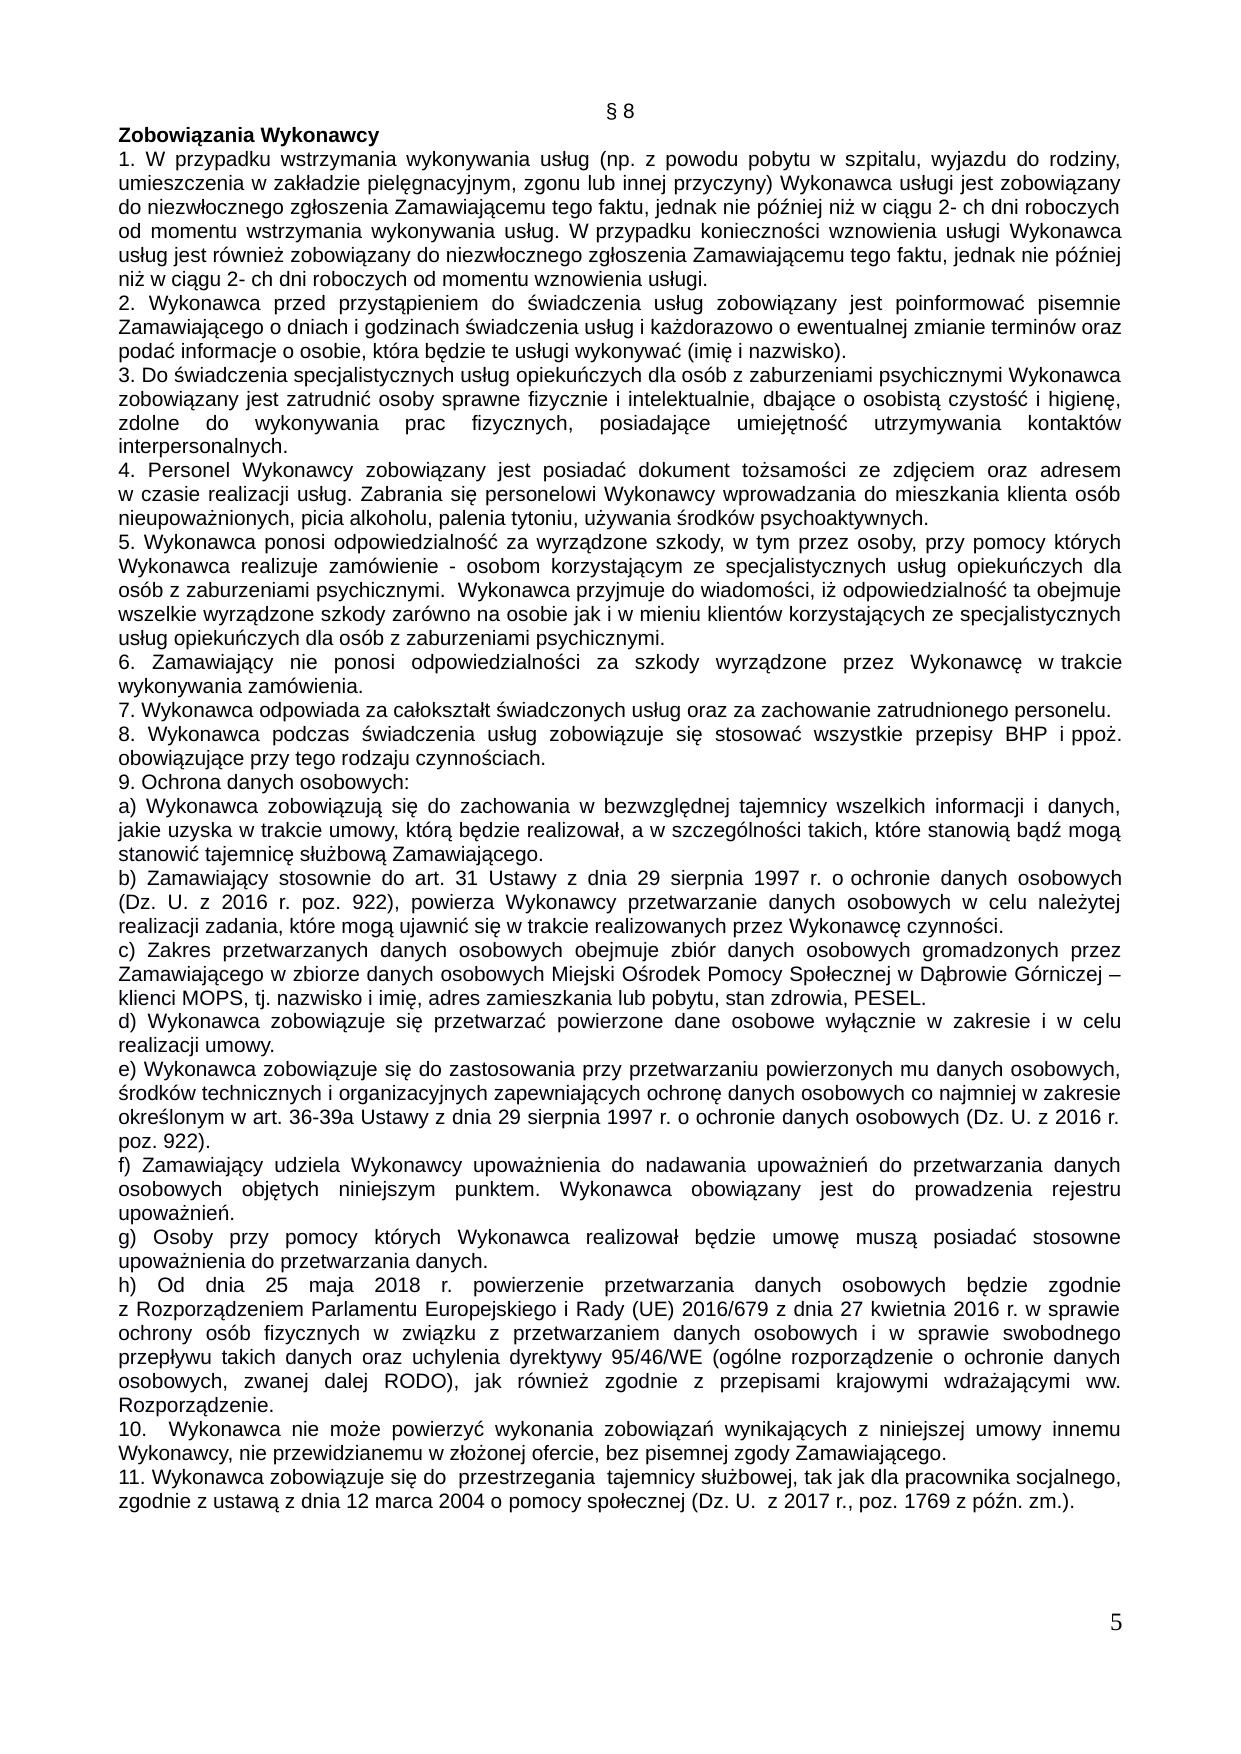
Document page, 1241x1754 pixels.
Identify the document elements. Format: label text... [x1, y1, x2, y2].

text 3. Do świadczenia specjalistycznych usług opiekuńczych dla osób z zaburzeniami psychicznymi Wykonawca zobowiązany jest zatrudnić osoby sprawne fizycznie i intelektualnie, dbające o osobistą czystość i higienę, zdolne do wykonywania prac fizycznych, posiadające umiejętność utrzymywania kontaktów interpersonalnych. [118, 362, 1122, 458]
text Zobowiązania Wykonawcy [118, 123, 1122, 147]
text 7. Wykonawca odpowiada za całokształt świadczonych usług oraz za zachowanie zatrudnionego personelu. [118, 698, 1122, 722]
text g) Osoby przy pomocy których Wykonawca realizował będzie umowę muszą posiadać stosowne upoważnienia do przetwarzania danych. [118, 1225, 1122, 1273]
text 11. Wykonawca zobowiązuje się do przestrzegania tajemnicy służbowej, tak jak dla pracownika socjalnego, zgodnie z ustawą z dnia 12 marca 2004 o pomocy społecznej (Dz. U. z 2017 r., poz. 1769 z późn. zm.). [118, 1464, 1122, 1512]
text 10. Wykonawca nie może powierzyć wykonania zobowiązań wynikających z niniejszej umowy innemu Wykonawcy, nie przewidzianemu w złożonej ofercie, bez pisemnej zgody Zamawiającego. [118, 1417, 1122, 1464]
text § 8 [118, 99, 1122, 123]
text 8. Wykonawca podczas świadczenia usług zobowiązuje się stosować wszystkie przepisy BHP i ppoż. obowiązujące przy tego rodzaju czynnościach. [118, 722, 1122, 770]
text h) Od dnia 25 maja 2018 r. powierzenie przetwarzania danych osobowych będzie zgodnie z Rozporządzeniem Parlamentu Europejskiego i Rady (UE) 2016/679 z dnia 27 kwietnia 2016 r. w sprawie ochrony osób fizycznych w związku z przetwarzaniem danych osobowych i w sprawie swobodnego przepływu takich danych oraz uchylenia dyrektywy 95/46/WE (ogólne rozporządzenie o ochronie danych osobowych, zwanej dalej RODO), jak również zgodnie z przepisami krajowymi wdrażającymi ww. Rozporządzenie. [118, 1273, 1122, 1417]
text 4. Personel Wykonawcy zobowiązany jest posiadać dokument tożsamości ze zdjęciem oraz adresem w czasie realizacji usług. Zabrania się personelowi Wykonawcy wprowadzania do mieszkania klienta osób nieupoważnionych, picia alkoholu, palenia tytoniu, używania środków psychoaktywnych. [118, 458, 1122, 530]
text a) Wykonawca zobowiązują się do zachowania w bezwzględnej tajemnicy wszelkich informacji i danych, jakie uzyska w trakcie umowy, którą będzie realizował, a w szczególności takich, które stanowią bądź mogą stanowić tajemnicę służbową Zamawiającego. [118, 794, 1122, 866]
text 5. Wykonawca ponosi odpowiedzialność za wyrządzone szkody, w tym przez osoby, przy pomocy których Wykonawca realizuje zamówienie - osobom korzystającym ze specjalistycznych usług opiekuńczych dla osób z zaburzeniami psychicznymi. Wykonawca przyjmuje do wiadomości, iż odpowiedzialność ta obejmuje wszelkie wyrządzone szkody zarówno na osobie jak i w mieniu klientów korzystających ze specjalistycznych usług opiekuńczych dla osób z zaburzeniami psychicznymi. [118, 530, 1122, 650]
text 9. Ochrona danych osobowych: [118, 770, 1122, 794]
text e) Wykonawca zobowiązuje się do zastosowania przy przetwarzaniu powierzonych mu danych osobowych, środków technicznych i organizacyjnych zapewniających ochronę danych osobowych co najmniej w zakresie określonym w art. 36-39a Ustawy z dnia 29 sierpnia 1997 r. o ochronie danych osobowych (Dz. U. z 2016 r. poz. 922). [118, 1057, 1122, 1153]
text c) Zakres przetwarzanych danych osobowych obejmuje zbiór danych osobowych gromadzonych przez Zamawiającego w zbiorze danych osobowych Miejski Ośrodek Pomocy Społecznej w Dąbrowie Górniczej – klienci MOPS, tj. nazwisko i imię, adres zamieszkania lub pobytu, stan zdrowia, PESEL. [118, 937, 1122, 1009]
text 6. Zamawiający nie ponosi odpowiedzialności za szkody wyrządzone przez Wykonawcę w trakcie wykonywania zamówienia. [118, 650, 1122, 698]
text 2. Wykonawca przed przystąpieniem do świadczenia usług zobowiązany jest poinformować pisemnie Zamawiającego o dniach i godzinach świadczenia usług i każdorazowo o ewentualnej zmianie terminów oraz podać informacje o osobie, która będzie te usługi wykonywać (imię i nazwisko). [118, 291, 1122, 362]
text b) Zamawiający stosownie do art. 31 Ustawy z dnia 29 sierpnia 1997 r. o ochronie danych osobowych (Dz. U. z 2016 r. poz. 922), powierza Wykonawcy przetwarzanie danych osobowych w celu należytej realizacji zadania, które mogą ujawnić się w trakcie realizowanych przez Wykonawcę czynności. [118, 866, 1122, 937]
text f) Zamawiający udziela Wykonawcy upoważnienia do nadawania upoważnień do przetwarzania danych osobowych objętych niniejszym punktem. Wykonawca obowiązany jest do prowadzenia rejestru upoważnień. [118, 1153, 1122, 1225]
text 1. W przypadku wstrzymania wykonywania usług (np. z powodu pobytu w szpitalu, wyjazdu do rodziny, umieszczenia w zakładzie pielęgnacyjnym, zgonu lub innej przyczyny) Wykonawca usługi jest zobowiązany do niezwłocznego zgłoszenia Zamawiającemu tego faktu, jednak nie później niż w ciągu 2- ch dni roboczych od momentu wstrzymania wykonywania usług. W przypadku konieczności wznowienia usługi Wykonawca usług jest również zobowiązany do niezwłocznego zgłoszenia Zamawiającemu tego faktu, jednak nie później niż w ciągu 2- ch dni roboczych od momentu wznowienia usługi. [118, 147, 1122, 291]
text d) Wykonawca zobowiązuje się przetwarzać powierzone dane osobowe wyłącznie w zakresie i w celu realizacji umowy. [118, 1009, 1122, 1057]
